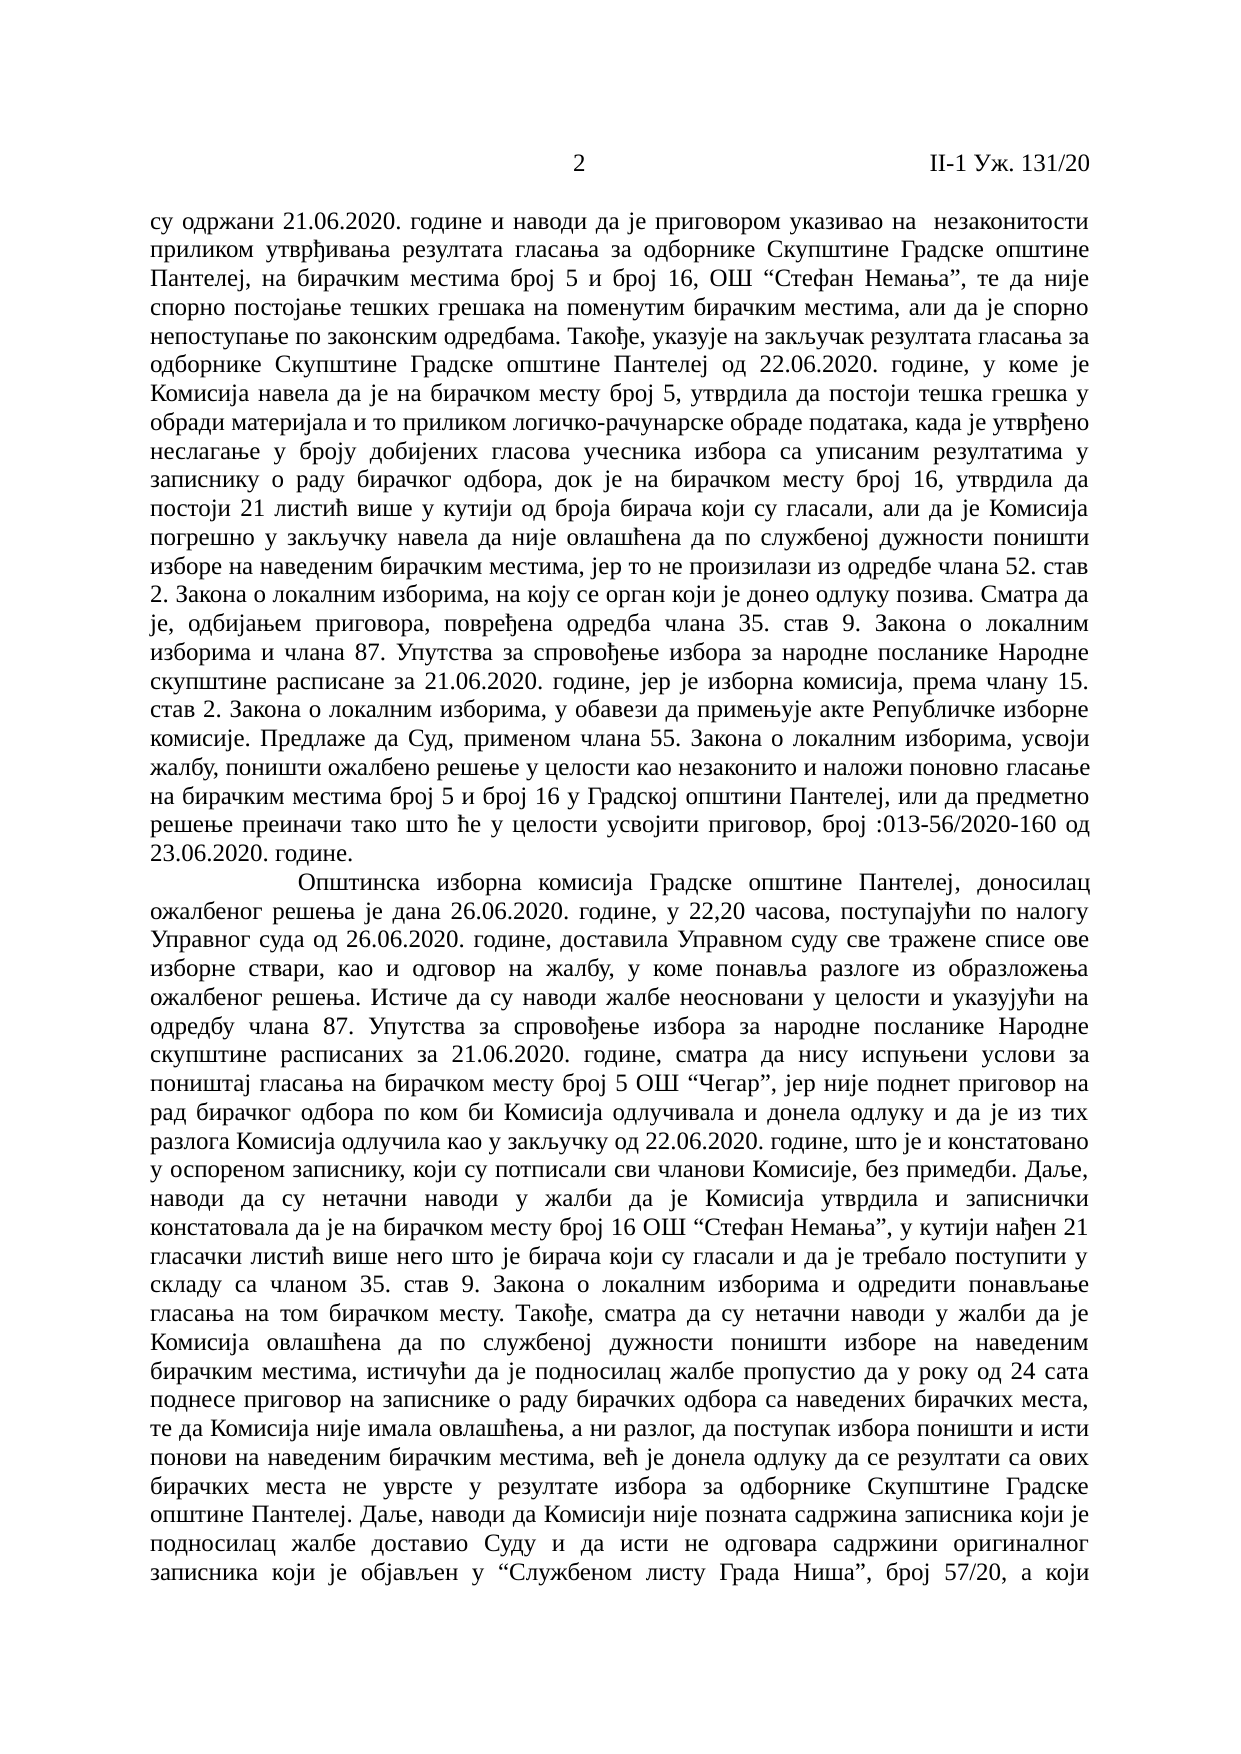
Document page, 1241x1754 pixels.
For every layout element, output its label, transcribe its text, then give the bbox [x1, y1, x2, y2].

text су одржани 21.06.2020. године и наводи да је приговором указивао на незаконитости приликом утврђивања резултата гласања за одборнике Скупштине Градске општине Пантелеј, на бирачким местима број 5 и број 16, ОШ “Стефан Немања”, те да није спорно постојање тешких грешака на поменутим бирачким местима, али да је спорно непоступање по законским одредбама. Такође, указује на закључак резултата гласања за одборнике Скупштине Градске општине Пантелеј од 22.06.2020. године, у коме је Комисија навела да је на бирачком месту број 5, утврдила да постоји тешка грешка у обради материјала и то приликом логичко-рачунарске обраде података, када је утврђено неслагање у броју добијених гласова учесника избора са уписаним резултатима у записнику о раду бирачког одбора, док је на бирачком месту број 16, утврдила да постоји 21 листић више у кутији од броја бирача који су гласали, али да је Комисија погрешно у закључку навела да није овлашћена да по службеној дужности поништи изборе на наведеним бирачким местима, јер то не произилази из одредбе члана 52. став 2. Закона о локалним изборима, на коју се орган који је донео одлуку позива. Сматра да је, одбијањем приговора, повређена одредба члана 35. став 9. Закона о локалним изборима и члана 87. Упутства за спровођење избора за народне посланике Народне скупштине расписане за 21.06.2020. године, јер је изборна комисија, према члану 15. став 2. Закона о локалним изборима, у обавези да примењује акте Републичке изборне комисије. Предлаже да Суд, применом члана 55. Закона о локалним изборима, усвоји жалбу, поништи ожалбено решење у целости као незаконито и наложи поновно гласање на бирачким местима број 5 и број 16 у Градској општини Пантелеј, или да предметно решење преиначи тако што ће у целости усвојити приговор, број :013-56/2020-160 од 23.06.2020. године. [150, 206, 1090, 867]
text Општинска изборна комисија Градске општине Пантелеј, доносилац ожалбеног решења је дана 26.06.2020. године, у 22,20 часова, поступајући по налогу Управног суда од 26.06.2020. године, доставила Управном суду све тражене списе ове изборне ствари, као и одговор на жалбу, у коме понавља разлоге из образложења ожалбеног решења. Истиче да су наводи жалбе неосновани у целости и указујући на одредбу члана 87. Упутства за спровођење избора за народне посланике Народне скупштине расписаних за 21.06.2020. године, сматра да нису испуњени услови за поништај гласања на бирачком месту број 5 ОШ “Чегар”, јер није поднет приговор на рад бирачког одбора по ком би Комисија одлучивала и донела одлуку и да је из тих разлога Комисија одлучила као у закључку од 22.06.2020. године, што је и констатовано у оспореном записнику, који су потписали сви чланови Комисије, без примедби. Даље, наводи да су нетачни наводи у жалби да је Комисија утврдила и записнички констатовала да је на бирачком месту број 16 ОШ “Стефан Немања”, у кутији нађен 21 гласачки листић више него што је бирача који су гласали и да је требало поступити у складу са чланом 35. став 9. Закона о локалним изборима и одредити понављање гласања на том бирачком месту. Такође, сматра да су нетачни наводи у жалби да је Комисија овлашћена да по службеној дужности поништи изборе на наведеним бирачким местима, истичући да је подносилац жалбе пропустио да у року од 24 сата поднесе приговор на записнике о раду бирачких одбора са наведених бирачких места, те да Комисија није имала овлашћења, а ни разлог, да поступак избора поништи и исти понови на наведеним бирачким местима, већ је донела одлуку да се резултати са ових бирачких места не уврсте у резултате избора за одборнике Скупштине Градске општине Пантелеј. Даље, наводи да Комисији није позната садржина записника који је подносилац жалбе доставио Суду и да исти не одговара садржини оригиналног записника који је објављен у “Службеном листу Града Ниша”, број 57/20, а који [150, 867, 1090, 1586]
